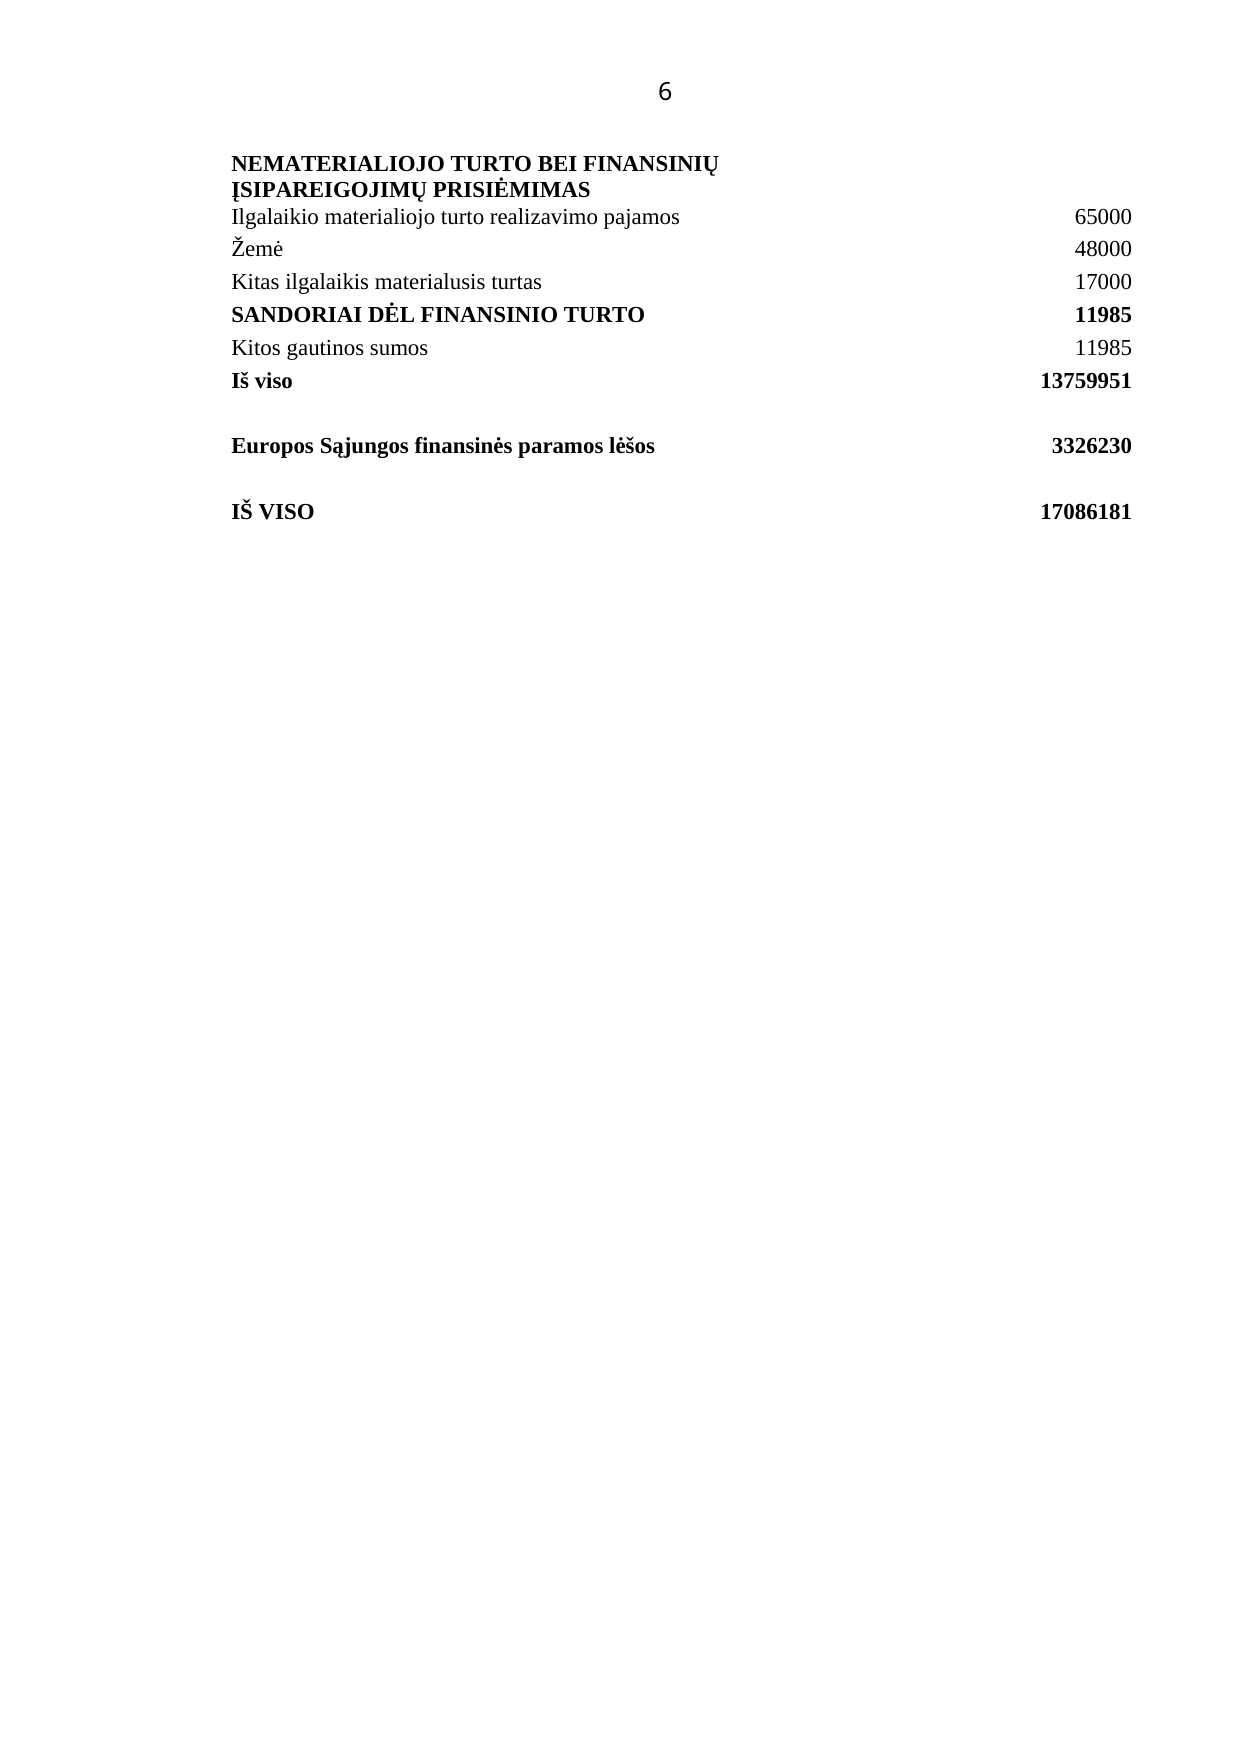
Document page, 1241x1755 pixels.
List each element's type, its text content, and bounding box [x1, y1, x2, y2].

table_cell [220, 400, 843, 432]
table_cell 3326230 [843, 433, 1143, 465]
table_cell 17086181 [843, 498, 1143, 531]
table_cell 13759951 [843, 367, 1143, 399]
table_cell Kitas ilgalaikis materialusis turtas [220, 268, 843, 301]
table_cell Europos Sąjungos finansinės paramos lėšos [220, 433, 843, 465]
table_cell NEMATERIALIOJO TURTO BEI FINANSINIŲ ĮSIPAREIGOJIMŲ PRISIĖMIMAS [220, 150, 843, 203]
table_cell Žemė [220, 236, 843, 268]
table_cell [843, 400, 1143, 432]
table_cell Iš viso [220, 367, 843, 399]
table_cell [843, 465, 1143, 498]
table_cell 17000 [843, 268, 1143, 301]
table_cell 48000 [843, 236, 1143, 268]
table_cell [220, 465, 843, 498]
table_cell Ilgalaikio materialiojo turto realizavimo pajamos [220, 203, 843, 236]
table_cell IŠ VISO [220, 498, 843, 531]
table_cell 65000 [843, 203, 1143, 236]
table_cell 11985 [843, 334, 1143, 367]
table_cell [843, 150, 1143, 203]
table_cell SANDORIAI DĖL FINANSINIO TURTO [220, 301, 843, 334]
table_cell Kitos gautinos sumos [220, 334, 843, 367]
table_cell 11985 [843, 301, 1143, 334]
